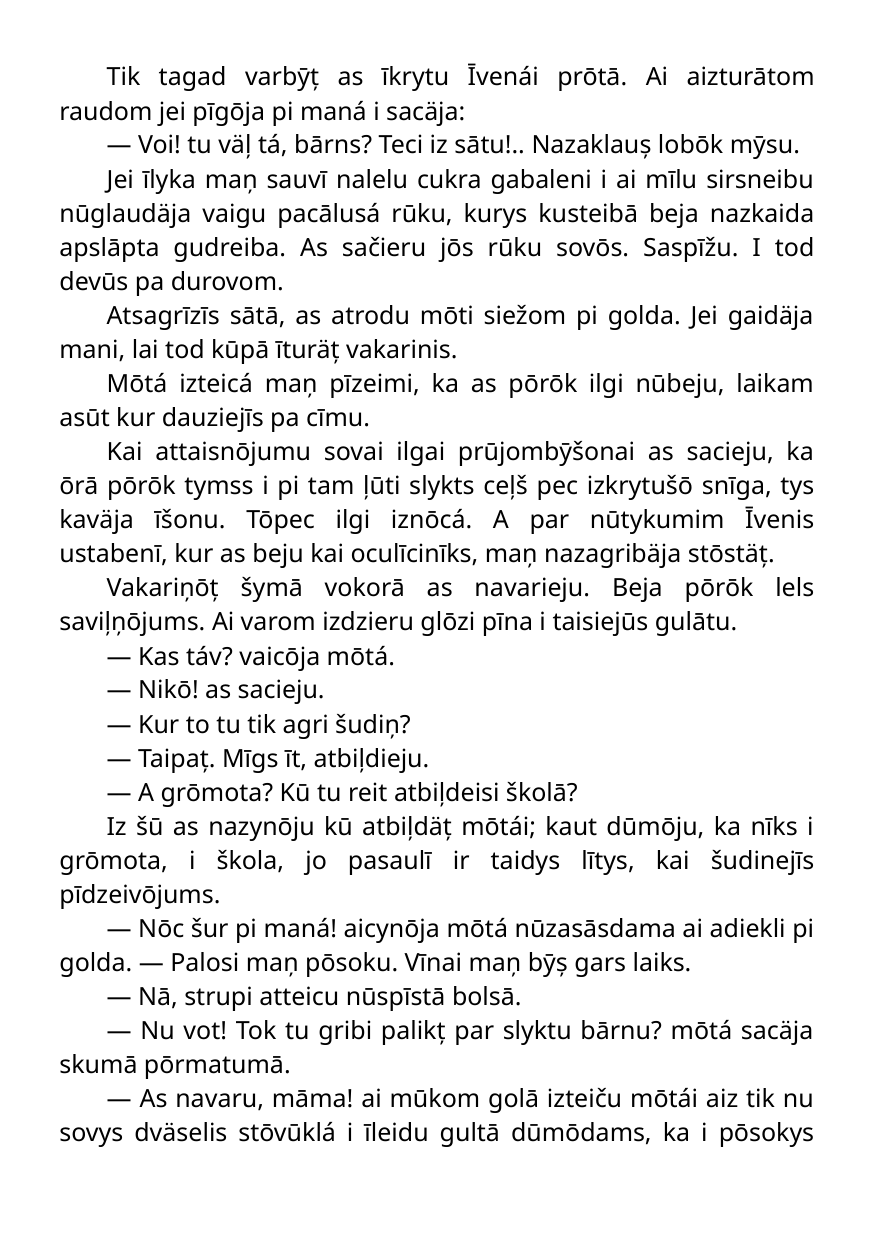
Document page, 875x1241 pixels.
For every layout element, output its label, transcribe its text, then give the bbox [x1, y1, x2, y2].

text — Nōc šur pi maná! aicynōja mōtá nūzasāsdama ai adiekli pi golda. — Palosi maņ pōsoku. Vīnai maņ bȳș gars laiks. [59, 911, 815, 979]
text Jei īlyka maņ sauvī nalelu cukra gabaleni i ai mīlu sirsneibu nūglaudäja vaigu pacālusá rūku, kurys kusteibā beja nazkaida apslāpta gudreiba. As sačieru jōs rūku sovōs. Saspīžu. I tod devūs pa durovom. [59, 161, 815, 297]
text — Taipaț. Mīgs īt, atbiļdieju. [59, 740, 815, 774]
text Tik tagad varbȳț as īkrytu Īvenái prōtā. Ai aizturātom raudom jei pīgōja pi maná i sacäja: [59, 59, 815, 127]
text Atsagrīzīs sātā, as atrodu mōti siežom pi golda. Jei gaidäja mani, lai tod kūpā īturäț vakarinis. [59, 297, 815, 366]
text — A grōmota? Kū tu reit atbiļdeisi školā? [59, 774, 815, 808]
text Mōtá izteicá maņ pīzeimi, ka as pōrōk ilgi nūbeju, laikam asūt kur dauziejīs pa cīmu. [59, 366, 815, 434]
text — As navaru, māma! ai mūkom golā izteiču mōtái aiz tik nu sovys dväselis stōvūklá i īleidu gultā dūmōdams, ka i pōsokys [59, 1081, 815, 1149]
text Kai attaisnōjumu sovai ilgai prūjombȳšonai as sacieju, ka ōrā pōrōk tymss i pi tam ļūti slykts ceļš pec izkrytušō snīga, tys kaväja īšonu. Tōpec ilgi iznōcá. A par nūtykumim Īvenis ustabenī, kur as beju kai oculīcinīks, maņ nazagribäja stōstäț. [59, 434, 815, 570]
text — Kur to tu tik agri šudiņ? [59, 706, 815, 740]
text — Kas táv? vaicōja mōtá. [59, 638, 815, 672]
text — Voi! tu väļ tá, bārns? Teci iz sātu!.. Nazaklauș lobōk mȳsu. [59, 127, 815, 161]
text — Nikō! as sacieju. [59, 672, 815, 706]
text Iz šū as nazynōju kū atbiļdäț mōtái; kaut dūmōju, ka nīks i grōmota, i škola, jo pasaulī ir taidys lītys, kai šudinejīs pīdzeivōjums. [59, 808, 815, 911]
text — Nā, strupi atteicu nūspīstā bolsā. [59, 979, 815, 1013]
text Vakariņōț šymā vokorā as navarieju. Beja pōrōk lels saviļņōjums. Ai varom izdzieru glōzi pīna i taisiejūs gulātu. [59, 570, 815, 638]
text — Nu vot! Tok tu gribi palikț par slyktu bārnu? mōtá sacäja skumā pōrmatumā. [59, 1013, 815, 1081]
